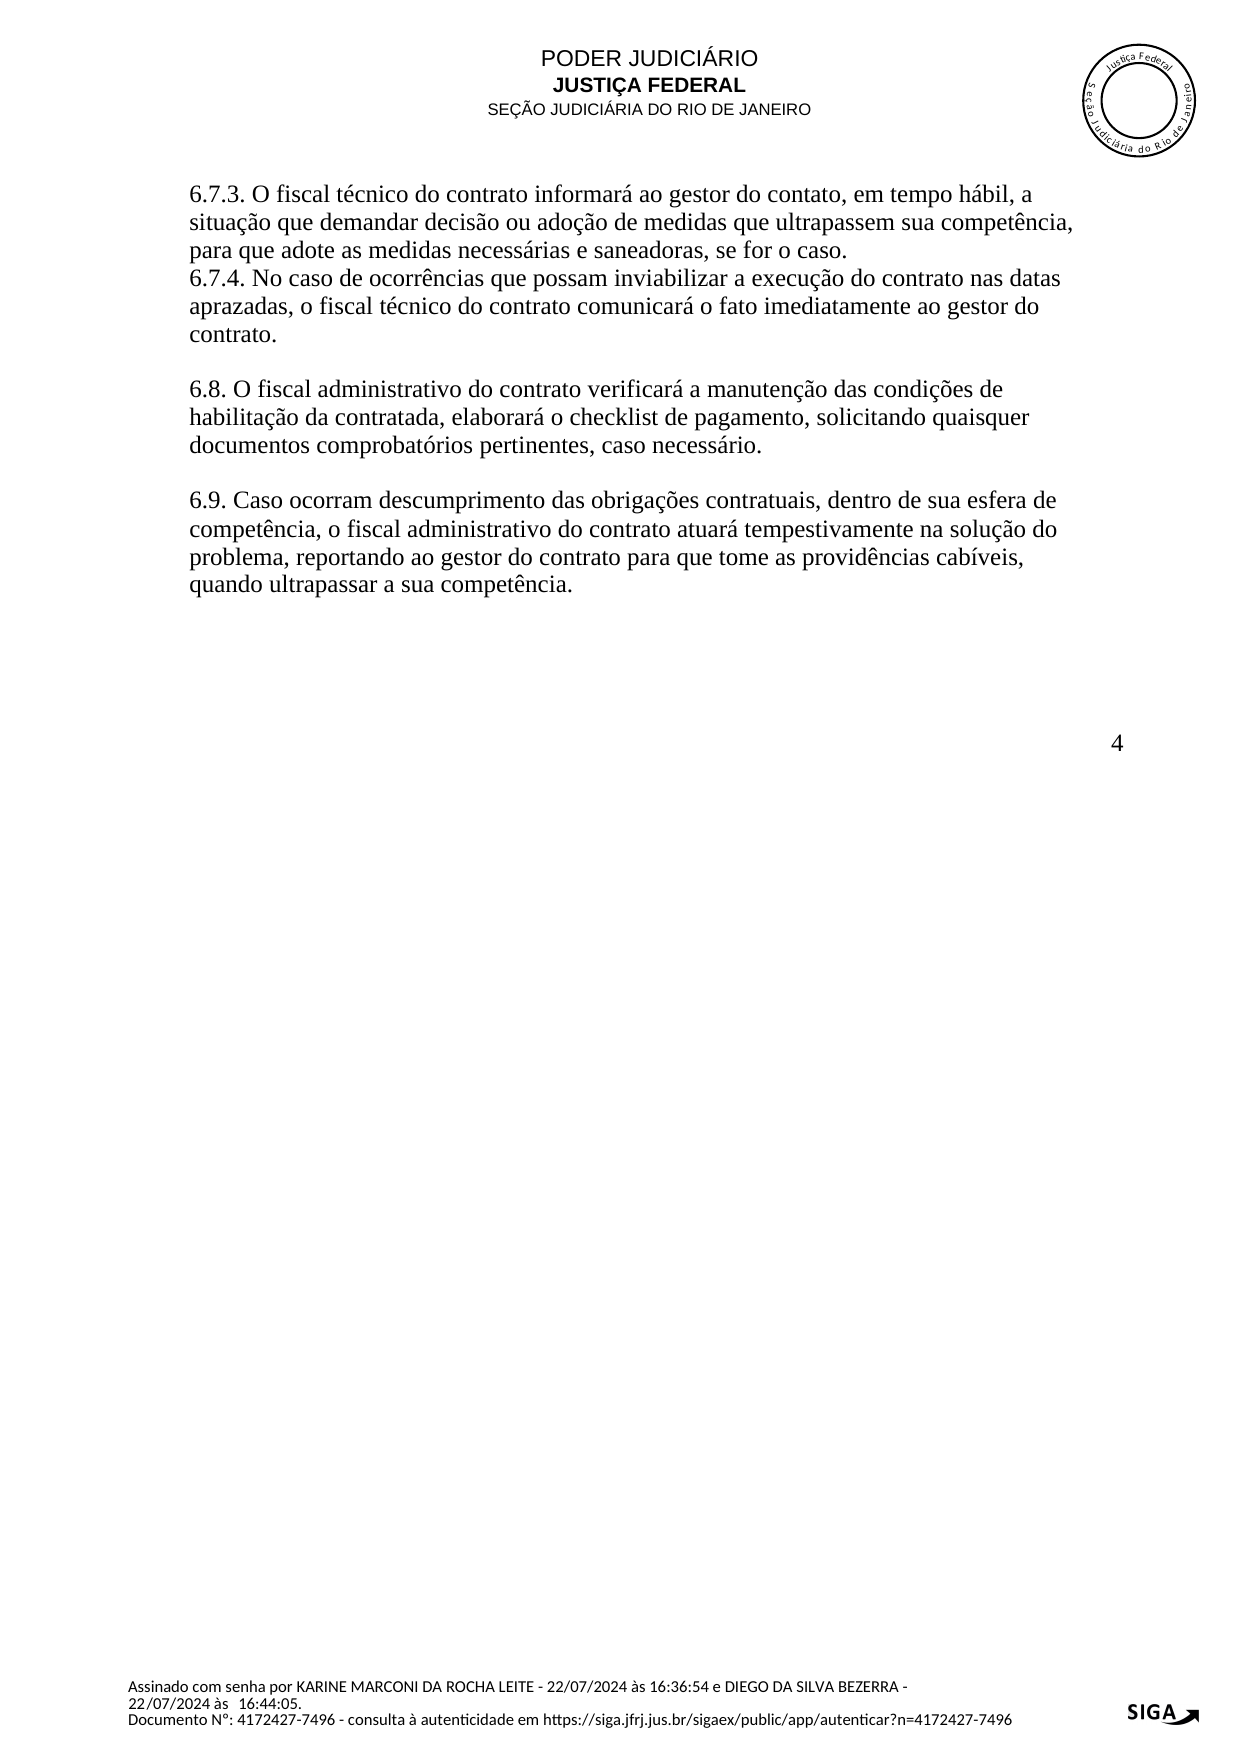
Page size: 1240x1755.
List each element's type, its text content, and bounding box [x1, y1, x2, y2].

text 6.7.4. No caso de ocorrências que possam inviabilizar a execução do contrato nas datas aprazadas, o fiscal técnico do contrato comunicará o fato imediatamente ao gestor do contrato. [189, 264, 1103, 347]
text 4 [191, 728, 1123, 756]
text 6.9. Caso ocorram descumprimento das obrigações contratuais, dentro de sua esfera de competência, o fiscal administrativo do contrato atuará tempestivamente na solução do problema, reportando ao gestor do contrato para que tome as providências cabíveis, quando ultrapassar a sua competência. [189, 487, 1103, 598]
text 6.7.3. O fiscal técnico do contrato informará ao gestor do contato, em tempo hábil, a situação que demandar decisão ou adoção de medidas que ultrapassem sua competência, para que adote as medidas necessárias e saneadoras, se for o caso. [189, 180, 1103, 264]
text 6.8. O fiscal administrativo do contrato verificará a manutenção das condições de habilitação da contratada, elaborará o checklist de pagamento, solicitando quaisquer documentos comprobatórios pertinentes, caso necessário. [189, 375, 1103, 459]
